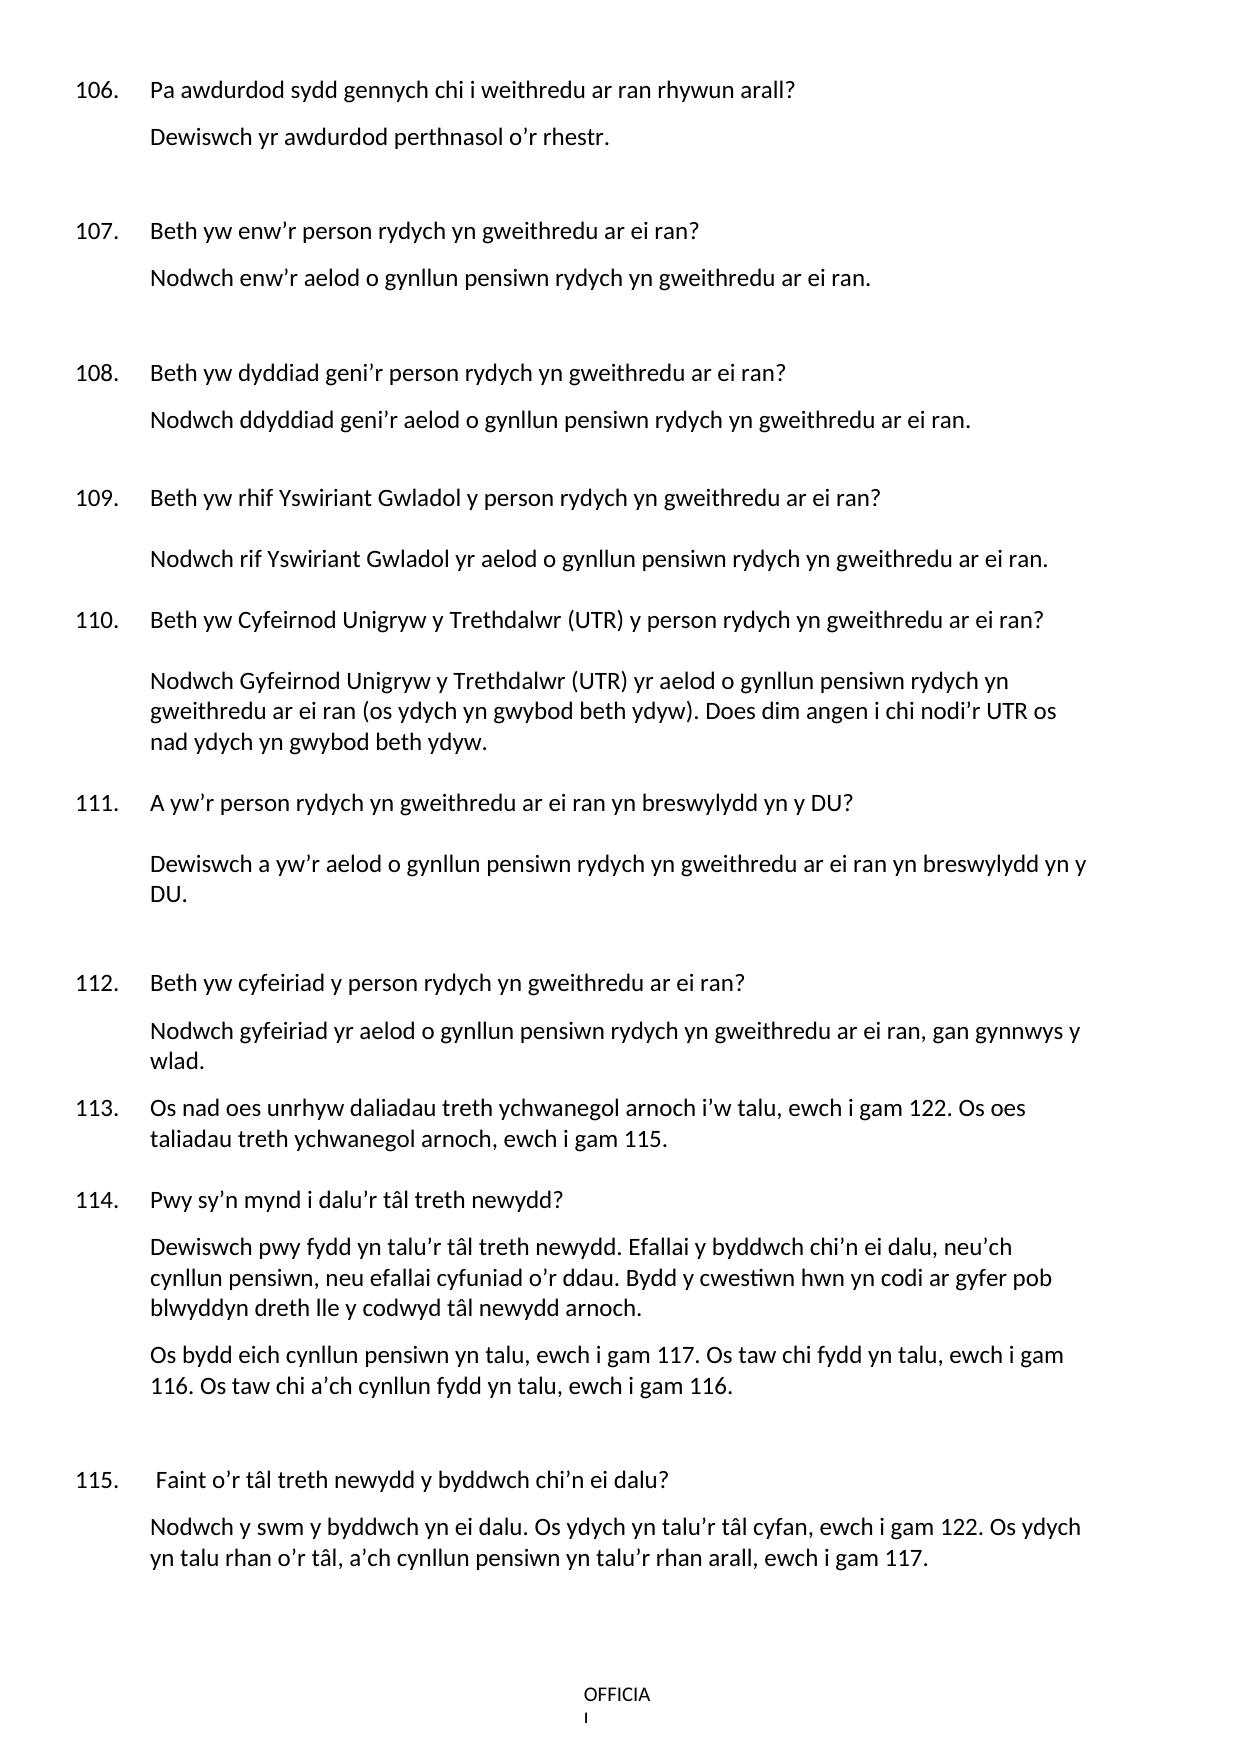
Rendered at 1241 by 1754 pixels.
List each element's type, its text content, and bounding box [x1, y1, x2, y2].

list A yw’r person rydych yn gweithredu ar ei ran yn breswylydd yn y DU? [75, 787, 1090, 817]
text Nodwch gyfeiriad yr aelod o gynllun pensiwn rydych yn gweithredu ar ei ran, gan gynnwys y wlad. [150, 1015, 1090, 1076]
list Os nad oes unrhyw daliadau treth ychwanegol arnoch i’w talu, ewch i gam 122. Os oes taliadau treth ychwanegol arnoch, ewch i gam 115. [75, 1092, 1090, 1153]
text Nodwch y swm y byddwch yn ei dalu. Os ydych yn talu’r tâl cyfan, ewch i gam 122. Os ydych yn talu rhan o’r tâl, a’ch cynllun pensiwn yn talu’r rhan arall, ewch i gam 117. [150, 1512, 1090, 1573]
list Pwy sy’n mynd i dalu’r tâl treth newydd? [75, 1184, 1090, 1214]
text Nodwch ddyddiad geni’r aelod o gynllun pensiwn rydych yn gweithredu ar ei ran. [150, 404, 1090, 434]
text Nodwch enw’r aelod o gynllun pensiwn rydych yn gweithredu ar ei ran. [150, 262, 1090, 293]
text Nodwch Gyfeirnod Unigryw y Trethdalwr (UTR) yr aelod o gynllun pensiwn rydych yn gweithredu ar ei ran (os ydych yn gwybod beth ydyw). Does dim angen i chi nodi’r UTR os nad ydych yn gwybod beth ydyw. [150, 665, 1090, 756]
text Os bydd eich cynllun pensiwn yn talu, ewch i gam 117. Os taw chi fydd yn talu, ewch i gam 116. Os taw chi a’ch cynllun fydd yn talu, ewch i gam 116. [150, 1339, 1090, 1401]
text Dewiswch pwy fydd yn talu’r tâl treth newydd. Efallai y byddwch chi’n ei dalu, neu’ch cynllun pensiwn, neu efallai cyfuniad o’r ddau. Bydd y cwestiwn hwn yn codi ar gyfer pob blwyddyn dreth lle y codwyd tâl newydd arnoch. [150, 1231, 1090, 1323]
list Beth yw enw’r person rydych yn gweithredu ar ei ran? [75, 215, 1090, 246]
list Beth yw Cyfeirnod Unigryw y Trethdalwr (UTR) y person rydych yn gweithredu ar ei ran? [75, 604, 1090, 634]
list Faint o’r tâl treth newydd y byddwch chi’n ei dalu? [75, 1464, 1090, 1495]
text Dewiswch a yw’r aelod o gynllun pensiwn rydych yn gweithredu ar ei ran yn breswylydd yn y DU. [150, 848, 1090, 909]
text Dewiswch yr awdurdod perthnasol o’r rhestr. [150, 121, 1090, 151]
list Beth yw dyddiad geni’r person rydych yn gweithredu ar ei ran? [75, 357, 1090, 387]
list Pa awdurdod sydd gennych chi i weithredu ar ran rhywun arall? [75, 74, 1090, 104]
list Beth yw rhif Yswiriant Gwladol y person rydych yn gweithredu ar ei ran? [75, 482, 1090, 512]
text Nodwch rif Yswiriant Gwladol yr aelod o gynllun pensiwn rydych yn gweithredu ar ei ran. [150, 543, 1090, 573]
list Beth yw cyfeiriad y person rydych yn gweithredu ar ei ran? [75, 968, 1090, 998]
